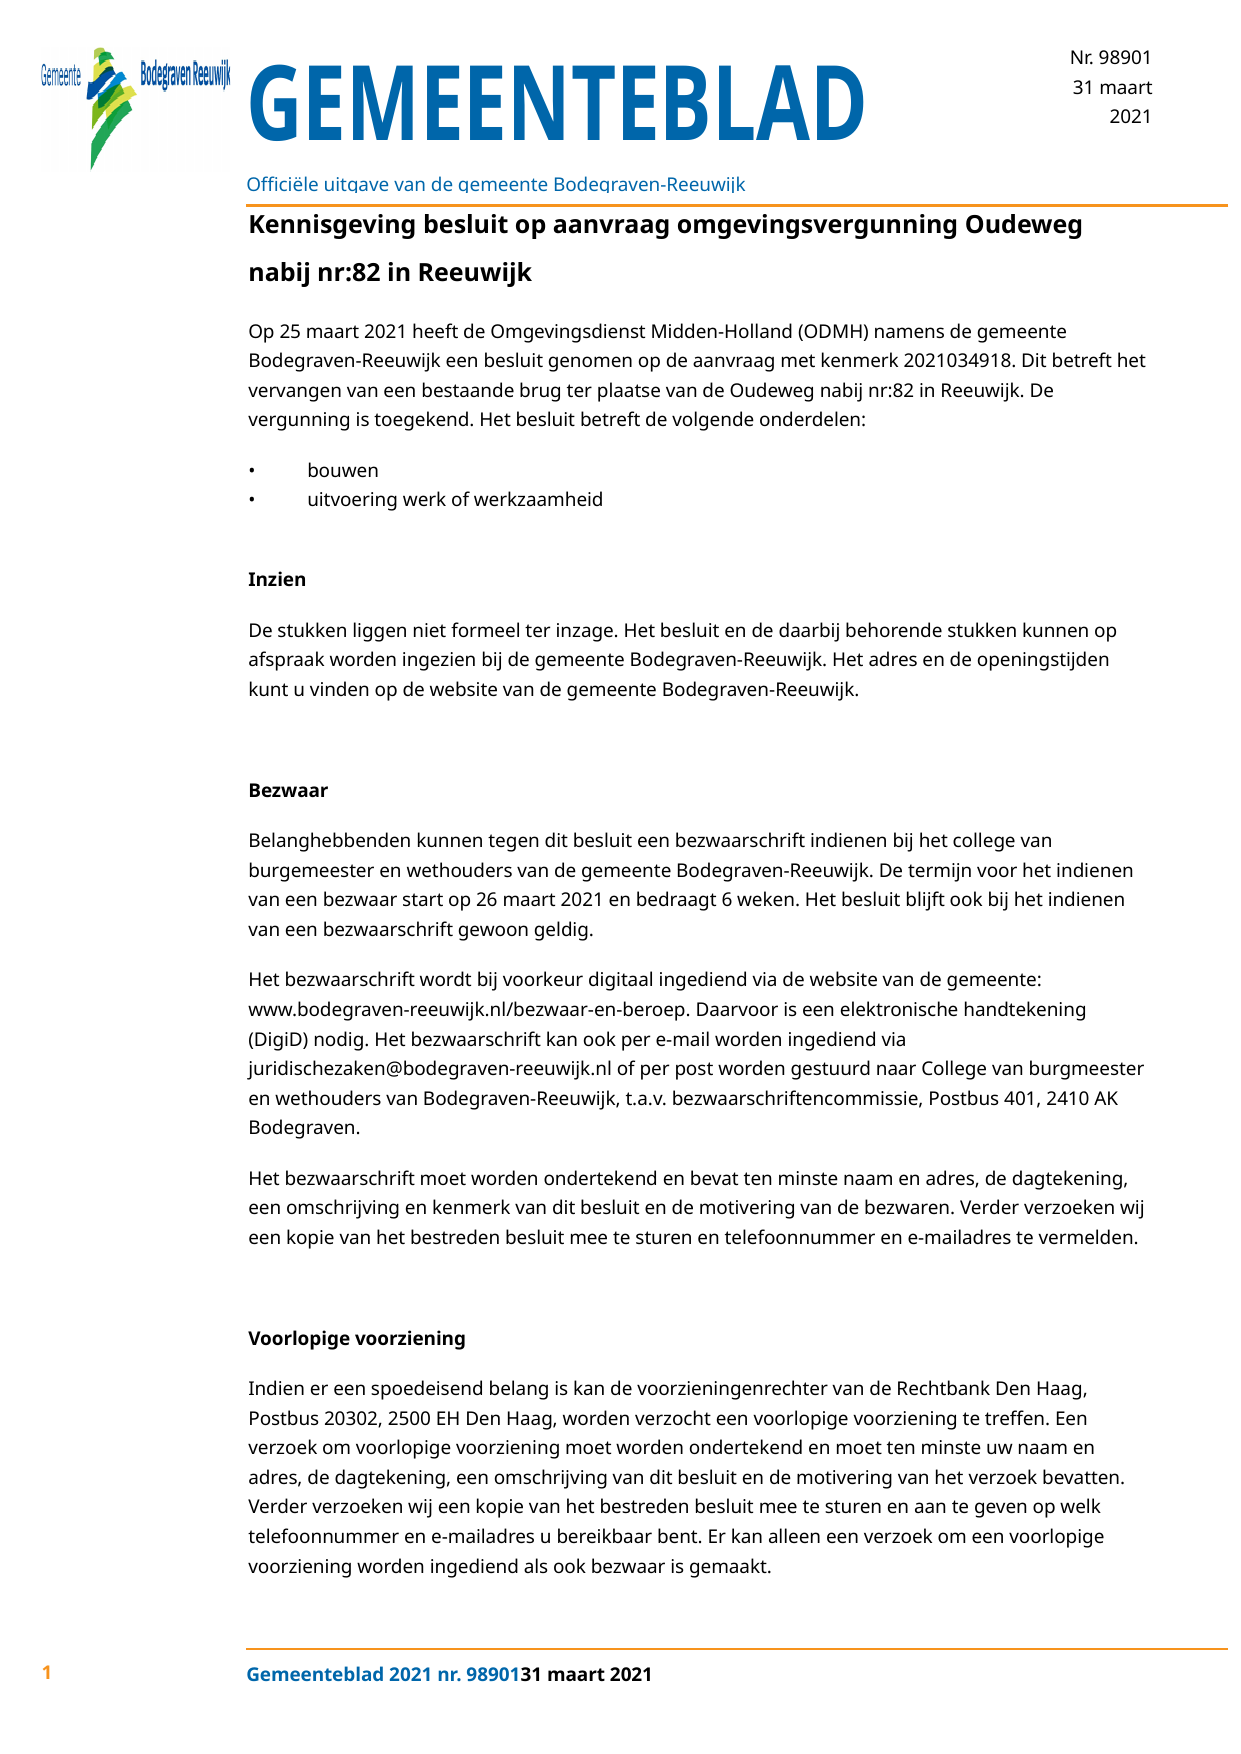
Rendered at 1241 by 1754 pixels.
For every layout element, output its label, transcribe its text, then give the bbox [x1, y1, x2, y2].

text Inzien [248, 567, 1152, 592]
picture [41, 47, 231, 172]
text Bezwaar [248, 777, 1152, 803]
list bouwen [248, 457, 1152, 483]
text Belanghebbenden kunnen tegen dit besluit een bezwaarschrift indienen bij het college van burgemeester en wethouders van de gemeente Bodegraven-Reeuwijk. De termijn voor het indienen van een bezwaar start op 26 maart 2021 en bedraagt 6 weken. Het besluit blijft ook bij het indienen van een bezwaarschrift gewoon geldig. [248, 827, 1152, 942]
list uitvoering werk of werkzaamheid [248, 487, 1152, 512]
text Het bezwaarschrift moet worden ondertekend en bevat ten minste naam en adres, de dagtekening, een omschrijving en kenmerk van dit besluit en de motivering van de bezwaren. Verder verzoeken wij een kopie van het bestreden besluit mee te sturen en telefoonnummer en e-mailadres te vermelden. [248, 1165, 1152, 1250]
text Kennisgeving besluit op aanvraag omgevingsvergunning Oudeweg nabij nr:82 in Reeuwijk [248, 207, 1152, 288]
text Het bezwaarschrift wordt bij voorkeur digitaal ingediend via de website van de gemeente: www.bodegraven-reeuwijk.nl/bezwaar-en-beroep. Daarvoor is een elektronische handtekening (DigiD) nodig. Het bezwaarschrift kan ook per e-mail worden ingediend via juridischezaken@bodegraven-reeuwijk.nl of per post worden gestuurd naar College van burgmeester en wethouders van Bodegraven-Reeuwijk, t.a.v. bezwaarschriftencommissie, Postbus 401, 2410 AK Bodegraven. [248, 967, 1152, 1140]
text Voorlopige voorziening [248, 1325, 1152, 1351]
text Op 25 maart 2021 heeft de Omgevingsdienst Midden-Holland (ODMH) namens de gemeente Bodegraven-Reeuwijk een besluit genomen op de aanvraag met kenmerk 2021034918. Dit betreft het vervangen van een bestaande brug ter plaatse van de Oudeweg nabij nr:82 in Reeuwijk. De vergunning is toegekend. Het besluit betreft de volgende onderdelen: [248, 318, 1152, 432]
text Indien er een spoedeisend belang is kan de voorzieningenrechter van de Rechtbank Den Haag, Postbus 20302, 2500 EH Den Haag, worden verzocht een voorlopige voorziening te treffen. Een verzoek om voorlopige voorziening moet worden ondertekend en moet ten minste uw naam en adres, de dagtekening, een omschrijving van dit besluit en de motivering van het verzoek bevatten. Verder verzoeken wij een kopie van het bestreden besluit mee te sturen en aan te geven op welk telefoonnummer en e-mailadres u bereikbaar bent. Er kan alleen een verzoek om een voorlopige voorziening worden ingediend als ook bezwaar is gemaakt. [248, 1375, 1152, 1579]
text De stukken liggen niet formeel ter inzage. Het besluit en de daarbij behorende stukken kunnen op afspraak worden ingezien bij de gemeente Bodegraven-Reeuwijk. Het adres en de openingstijden kunt u vinden op de website van de gemeente Bodegraven-Reeuwijk. [248, 617, 1152, 702]
